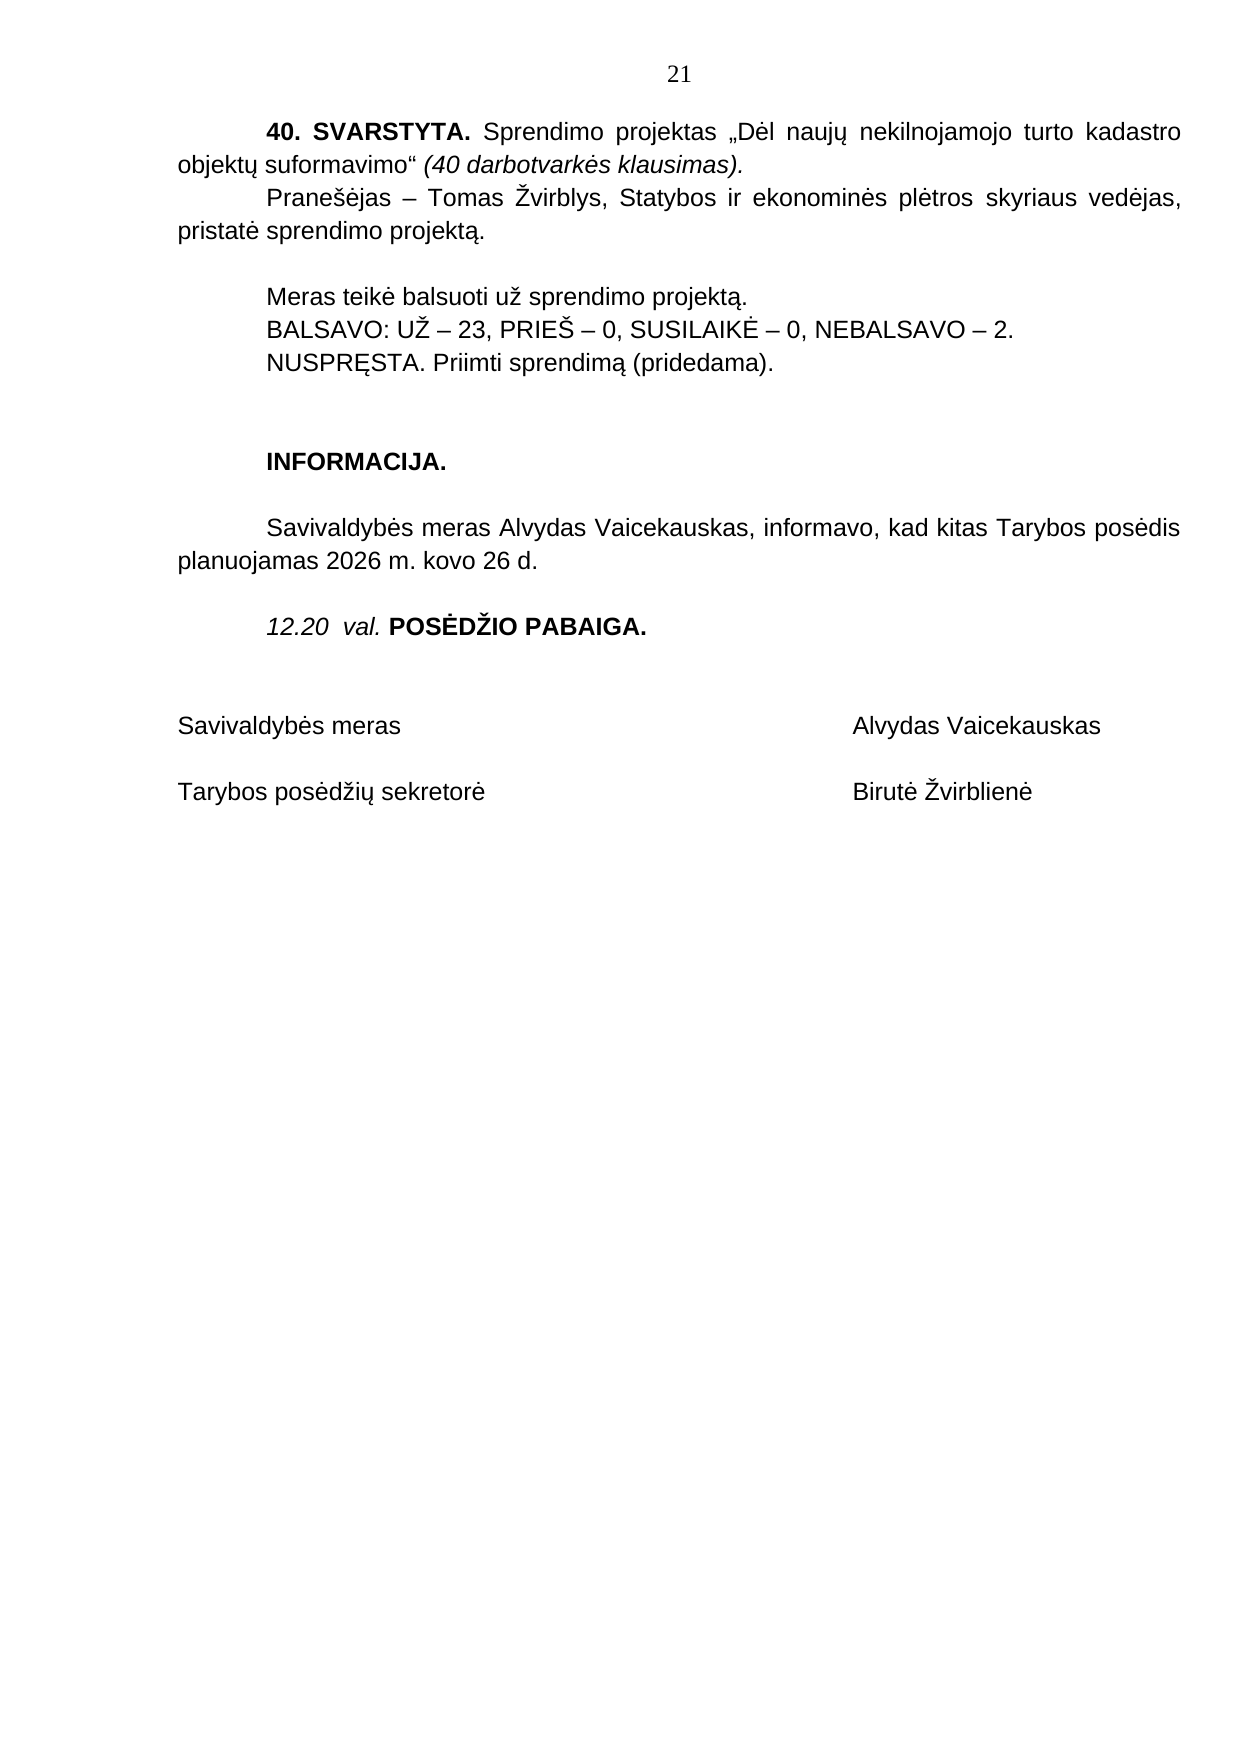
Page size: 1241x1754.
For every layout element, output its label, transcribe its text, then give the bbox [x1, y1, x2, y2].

text INFORMACIJA. [177, 447, 1181, 476]
text 12.20 val. POSĖDŽIO PABAIGA. [177, 612, 1181, 641]
text Pranešėjas – Tomas Žvirblys, Statybos ir ekonominės plėtros skyriaus vedėjas, pristatė sprendimo projektą. [177, 183, 1181, 244]
text Savivaldybės meras Alvydas Vaicekauskas, informavo, kad kitas Tarybos posėdis planuojamas 2026 m. kovo 26 d. [177, 513, 1181, 574]
text Meras teikė balsuoti už sprendimo projektą. [177, 282, 1181, 310]
text 40. SVARSTYTA. Sprendimo projektas „Dėl naujų nekilnojamojo turto kadastro objektų suformavimo“ (40 darbotvarkės klausimas). [177, 117, 1181, 178]
text Savivaldybės meras Alvydas Vaicekauskas [177, 711, 1181, 740]
text BALSAVO: UŽ – 23, PRIEŠ – 0, SUSILAIKĖ – 0, NEBALSAVO – 2. NUSPRĘSTA. Priimti sprendimą (pridedama). [177, 315, 1181, 376]
text Tarybos posėdžių sekretorė Birutė Žvirblienė [177, 777, 1181, 806]
